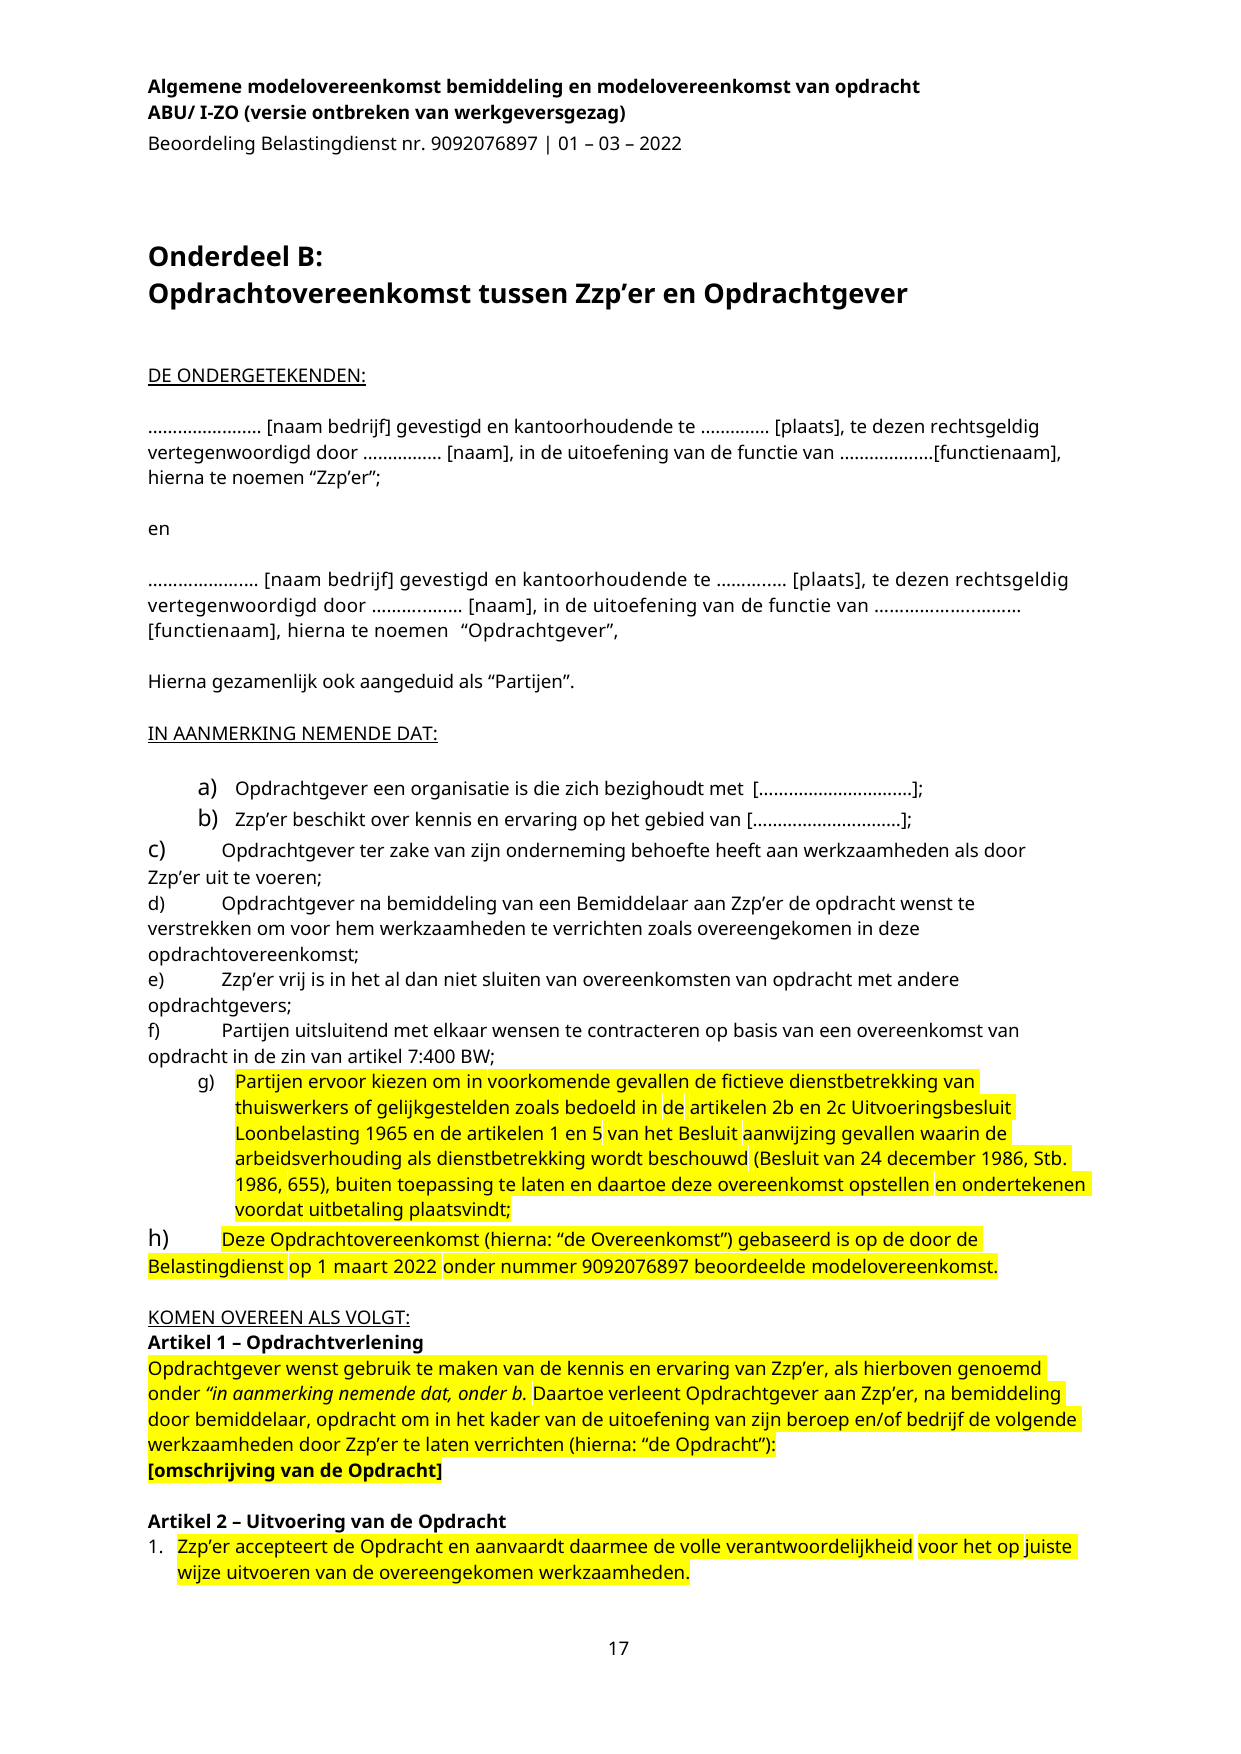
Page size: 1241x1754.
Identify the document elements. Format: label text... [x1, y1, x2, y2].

text DE ONDERGETEKENDEN: [148, 362, 1093, 388]
subtitle Artikel 1 – Opdrachtverlening [148, 1330, 1093, 1355]
subtitle Artikel 2 – Uitvoering van de Opdracht [148, 1508, 1093, 1534]
list Opdrachtgever ter zake van zijn onderneming behoefte heeft aan werkzaamheden als door Zzp’er uit te voeren; [148, 833, 1074, 890]
subtitle [omschrijving van de Opdracht] [148, 1457, 1093, 1483]
list Opdrachtgever een organisatie is die zich bezighoudt met [……………………….…]; [197, 771, 1093, 802]
list Deze Opdrachtovereenkomst (hierna: “de Overeenkomst”) gebaseerd is op de door de Belastingdienst op 1 maart 2022 onder nummer 9092076897 beoordeelde modelovereenkomst. [148, 1222, 1063, 1279]
subtitle Onderdeel B: [148, 238, 1093, 274]
list Opdrachtgever na bemiddeling van een Bemiddelaar aan Zzp’er de opdracht wenst te verstrekken om voor hem werkzaamheden te verrichten zoals overeengekomen in deze opdrachtovereenkomst; [148, 890, 1074, 967]
list Zzp’er beschikt over kennis en ervaring op het gebied van […………………………]; [197, 802, 1093, 833]
text ………………..… [naam bedrijf] gevestigd en kantoorhoudende te ………..… [plaats], te dezen rechtsgeldig vertegenwoordigd door ………….… [naam], in de uitoefening van de functie van …………….…[functienaam], hierna te noemen “Zzp’er”; [148, 413, 1093, 490]
text KOMEN OVEREEN ALS VOLGT: [148, 1304, 1093, 1330]
list Zzp’er vrij is in het al dan niet sluiten van overeenkomsten van opdracht met andere opdrachtgevers; [148, 967, 1074, 1018]
list Partijen uitsluitend met elkaar wensen te contracteren op basis van een overeenkomst van opdracht in de zin van artikel 7:400 BW; [148, 1018, 1074, 1069]
subtitle Opdrachtovereenkomst tussen Zzp’er en Opdrachtgever [148, 274, 1093, 311]
subtitle Opdrachtgever wenst gebruik te maken van de kennis en ervaring van Zzp’er, als hierboven genoemd onder “in aanmerking nemende dat, onder b. Daartoe verleent Opdrachtgever aan Zzp’er, na bemiddeling door bemiddelaar, opdracht om in het kader van de uitoefening van zijn beroep en/of bedrijf de volgende werkzaamheden door Zzp’er te laten verrichten (hierna: “de Opdracht”): [148, 1355, 1093, 1457]
text IN AANMERKING NEMENDE DAT: [148, 720, 1093, 745]
text ……………….… [naam bedrijf] gevestigd en kantoorhoudende te ………..… [plaats], te dezen rechtsgeldig vertegenwoordigd door ………..….… [naam], in de uitoefening van de functie van ………………..……… [functienaam], hierna te noemen “Opdrachtgever”, [148, 567, 1093, 643]
text Hierna gezamenlijk ook aangeduid als “Partijen”. [148, 669, 1093, 694]
list Zzp’er accepteert de Opdracht en aanvaardt daarmee de volle verantwoordelijkheid voor het op juiste wijze uitvoeren van de overeengekomen werkzaamheden. [148, 1534, 1093, 1585]
text en [148, 516, 1093, 541]
list Partijen ervoor kiezen om in voorkomende gevallen de fictieve dienstbetrekking van thuiswerkers of gelijkgestelden zoals bedoeld in de artikelen 2b en 2c Uitvoeringsbesluit Loonbelasting 1965 en de artikelen 1 en 5 van het Besluit aanwijzing gevallen waarin de arbeidsverhouding als dienstbetrekking wordt beschouwd (Besluit van 24 december 1986, Stb. 1986, 655), buiten toepassing te laten en daartoe deze overeenkomst opstellen en ondertekenen voordat uitbetaling plaatsvindt; [197, 1069, 1093, 1222]
